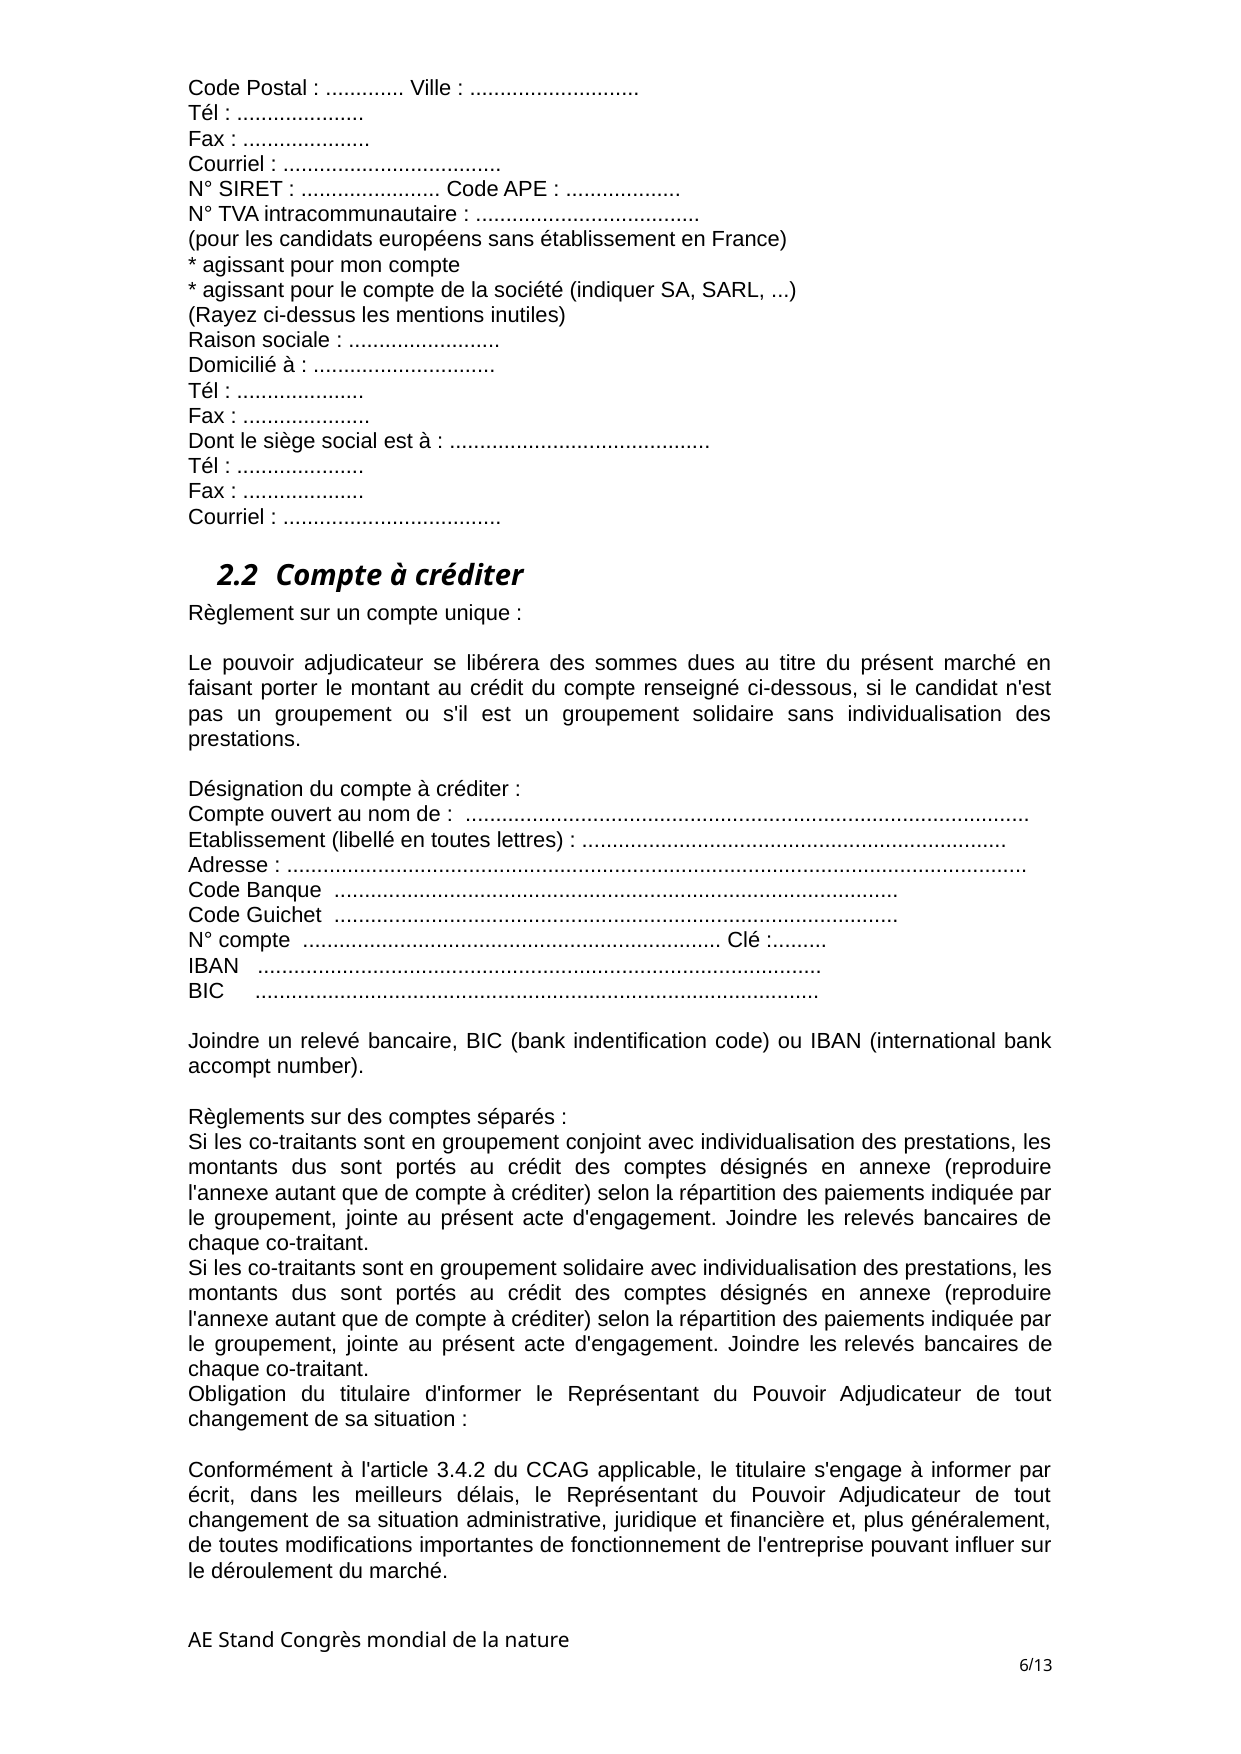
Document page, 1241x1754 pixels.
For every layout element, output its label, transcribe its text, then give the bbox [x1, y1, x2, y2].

text Règlement sur un compte unique : [188, 600, 1052, 625]
text IBAN ............................................................................................. [188, 953, 1052, 978]
text Adresse : .......................................................................................................................... [188, 852, 1052, 877]
text * agissant pour le compte de la société (indiquer SA, SARL, ...) [188, 277, 1052, 302]
text (Rayez ci-dessus les mentions inutiles) [188, 302, 1052, 327]
text Code Postal : ............. Ville : ............................ [188, 75, 1052, 100]
text N° TVA intracommunautaire : ..................................... [188, 201, 1052, 226]
text Si les co-traitants sont en groupement solidaire avec individualisation des prestations, les montants dus sont portés au crédit des comptes désignés en annexe (reproduire l'annexe autant que de compte à créditer) selon la répartition des paiements indiquée par le groupement, jointe au présent acte d'engagement. Joindre les relevés bancaires de chaque co-traitant. [188, 1255, 1052, 1381]
text Raison sociale : ......................... [188, 327, 1052, 352]
text Joindre un relevé bancaire, BIC (bank indentification code) ou IBAN (international bank accompt number). [188, 1028, 1052, 1079]
text Code Banque ............................................................................................. [188, 877, 1052, 902]
text Tél : ..................... [188, 453, 1052, 478]
text Fax : ..................... [188, 125, 1052, 151]
text Tél : ..................... [188, 377, 1052, 403]
text Courriel : .................................... [188, 151, 1052, 176]
text Règlements sur des comptes séparés : [188, 1104, 1052, 1129]
text Courriel : .................................... [188, 503, 1052, 529]
text Conformément à l'article 3.4.2 du CCAG applicable, le titulaire s'engage à informer par écrit, dans les meilleurs délais, le Représentant du Pouvoir Adjudicateur de tout changement de sa situation administrative, juridique et financière et, plus généralement, de toutes modifications importantes de fonctionnement de l'entreprise pouvant influer sur le déroulement du marché. [188, 1457, 1052, 1583]
subtitle Compte à créditer [188, 554, 1052, 593]
text Fax : .................... [188, 478, 1052, 503]
text N° SIRET : ....................... Code APE : ................... [188, 176, 1052, 201]
text Dont le siège social est à : ........................................... [188, 428, 1052, 453]
text Le pouvoir adjudicateur se libérera des sommes dues au titre du présent marché en faisant porter le montant au crédit du compte renseigné ci-dessous, si le candidat n'est pas un groupement ou s'il est un groupement solidaire sans individualisation des prestations. [188, 650, 1052, 751]
text Obligation du titulaire d'informer le Représentant du Pouvoir Adjudicateur de tout changement de sa situation : [188, 1381, 1052, 1432]
text Fax : ..................... [188, 403, 1052, 428]
text Si les co-traitants sont en groupement conjoint avec individualisation des prestations, les montants dus sont portés au crédit des comptes désignés en annexe (reproduire l'annexe autant que de compte à créditer) selon la répartition des paiements indiquée par le groupement, jointe au présent acte d'engagement. Joindre les relevés bancaires de chaque co-traitant. [188, 1129, 1052, 1255]
text BIC ............................................................................................. [188, 978, 1052, 1003]
text Désignation du compte à créditer : [188, 776, 1052, 801]
text (pour les candidats européens sans établissement en France) [188, 226, 1052, 251]
text Domicilié à : .............................. [188, 352, 1052, 377]
text Etablissement (libellé en toutes lettres) : ...................................................................... [188, 827, 1052, 852]
text * agissant pour mon compte [188, 251, 1052, 277]
text Compte ouvert au nom de : ............................................................................................. [188, 801, 1052, 827]
text N° compte ..................................................................... Clé :......... [188, 927, 1052, 953]
text Tél : ..................... [188, 100, 1052, 125]
text Code Guichet ............................................................................................. [188, 902, 1052, 927]
